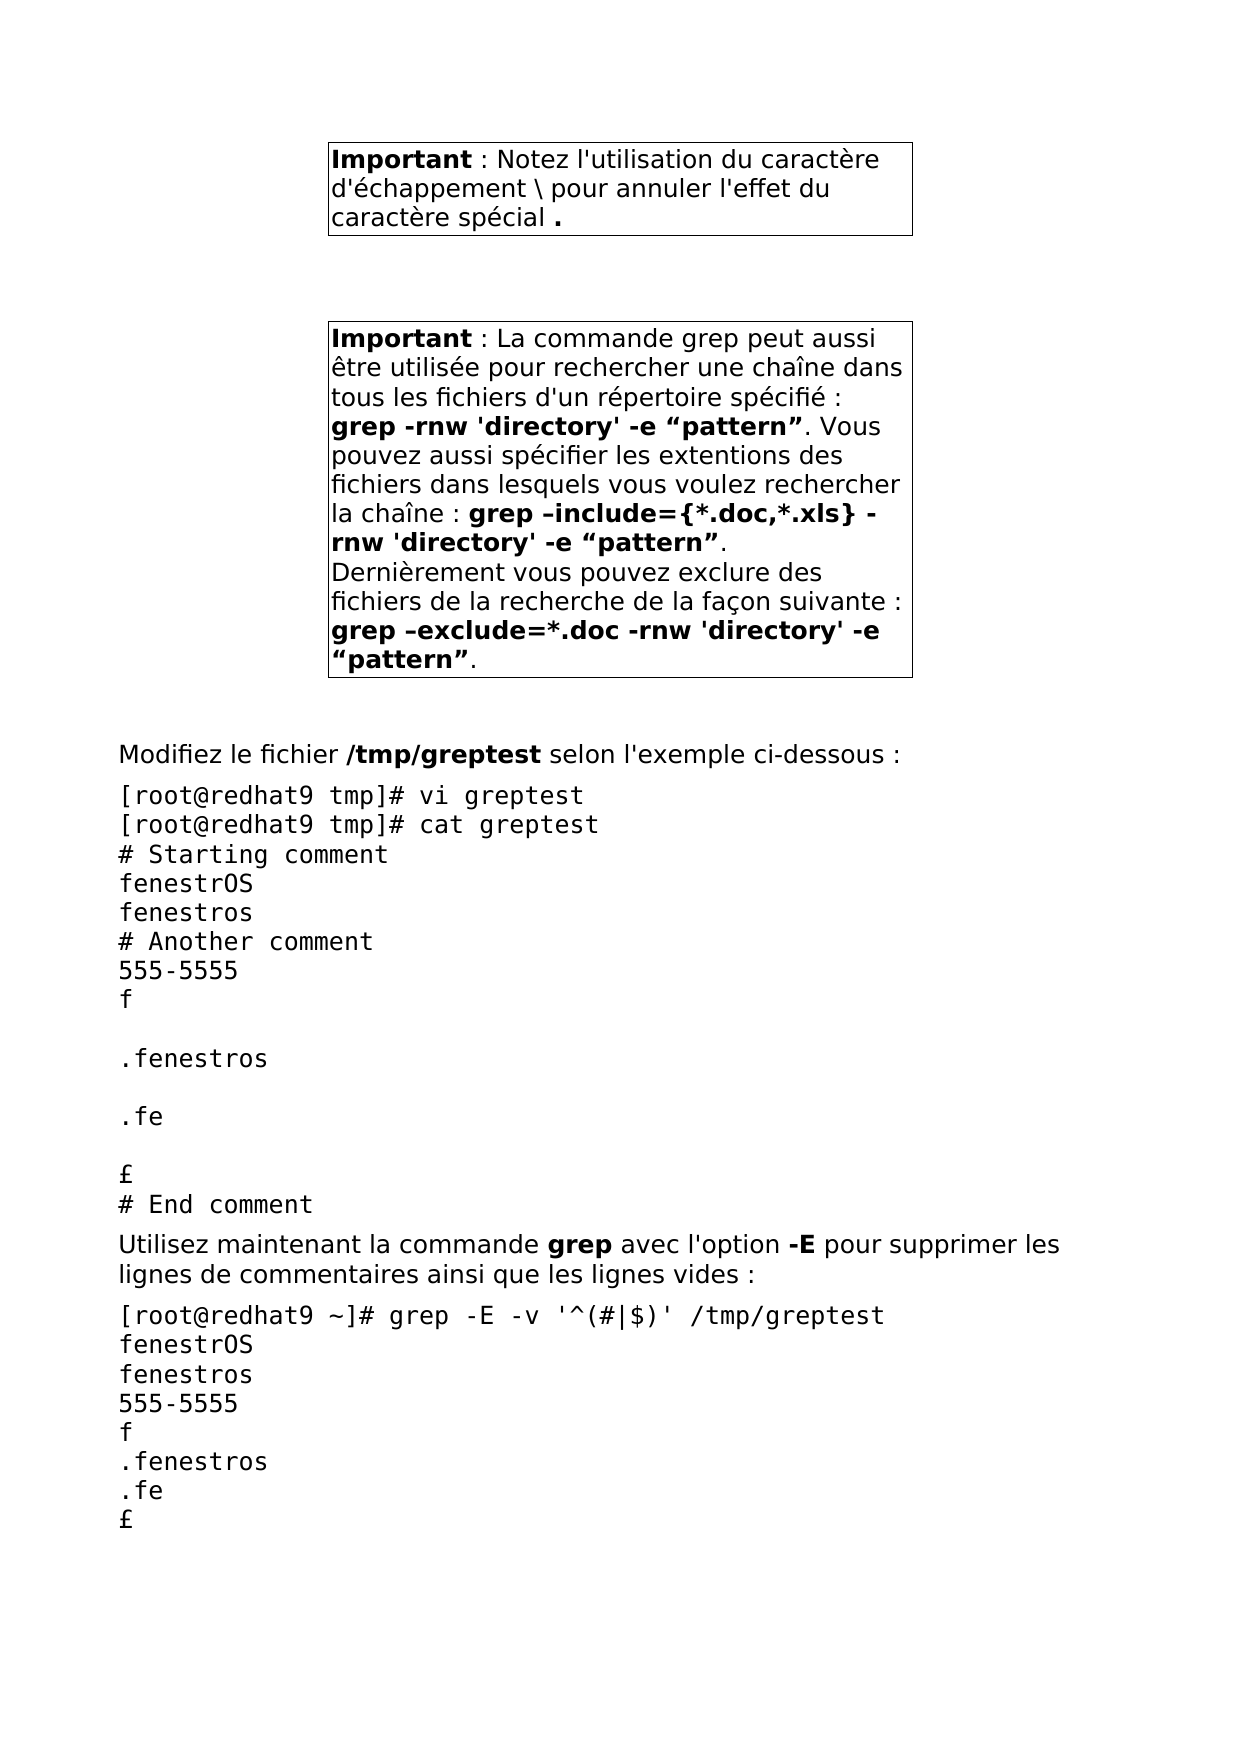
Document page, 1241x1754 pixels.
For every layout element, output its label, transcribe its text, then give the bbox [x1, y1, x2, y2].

table_header Important : Notez l'utilisation du caractère d'échappement \ pour annuler l'effet du caractère spécial . [329, 143, 912, 235]
text [root@redhat9 ~]# grep -E -v '^(#|$)' /tmp/greptest fenestrOS fenestros 555-5555 f .fenestros .fe £ [118, 1302, 1122, 1535]
text Utilisez maintenant la commande grep avec l'option -E pour supprimer les lignes de commentaires ainsi que les lignes vides : [118, 1231, 1122, 1289]
table_header Important : La commande grep peut aussi être utilisée pour rechercher une chaîne dans tous les fichiers d'un répertoire spécifié : grep -rnw 'directory' -e “pattern”. Vous pouvez aussi spécifier les extentions des fichiers dans lesquels vous voulez rechercher la chaîne : grep –include={*.doc,*.xls} -rnw 'directory' -e “pattern”. Dernièrement vous pouvez exclure des fichiers de la recherche de la façon suivante : grep –exclude=*.doc -rnw 'directory' -e “pattern”. [329, 322, 912, 677]
text Modifiez le fichier /tmp/greptest selon l'exemple ci-dessous : [118, 740, 1122, 769]
text [root@redhat9 tmp]# vi greptest [root@redhat9 tmp]# cat greptest # Starting comment fenestrOS fenestros # Another comment 555-5555 f .fenestros .fe £ # End comment [118, 781, 1122, 1219]
